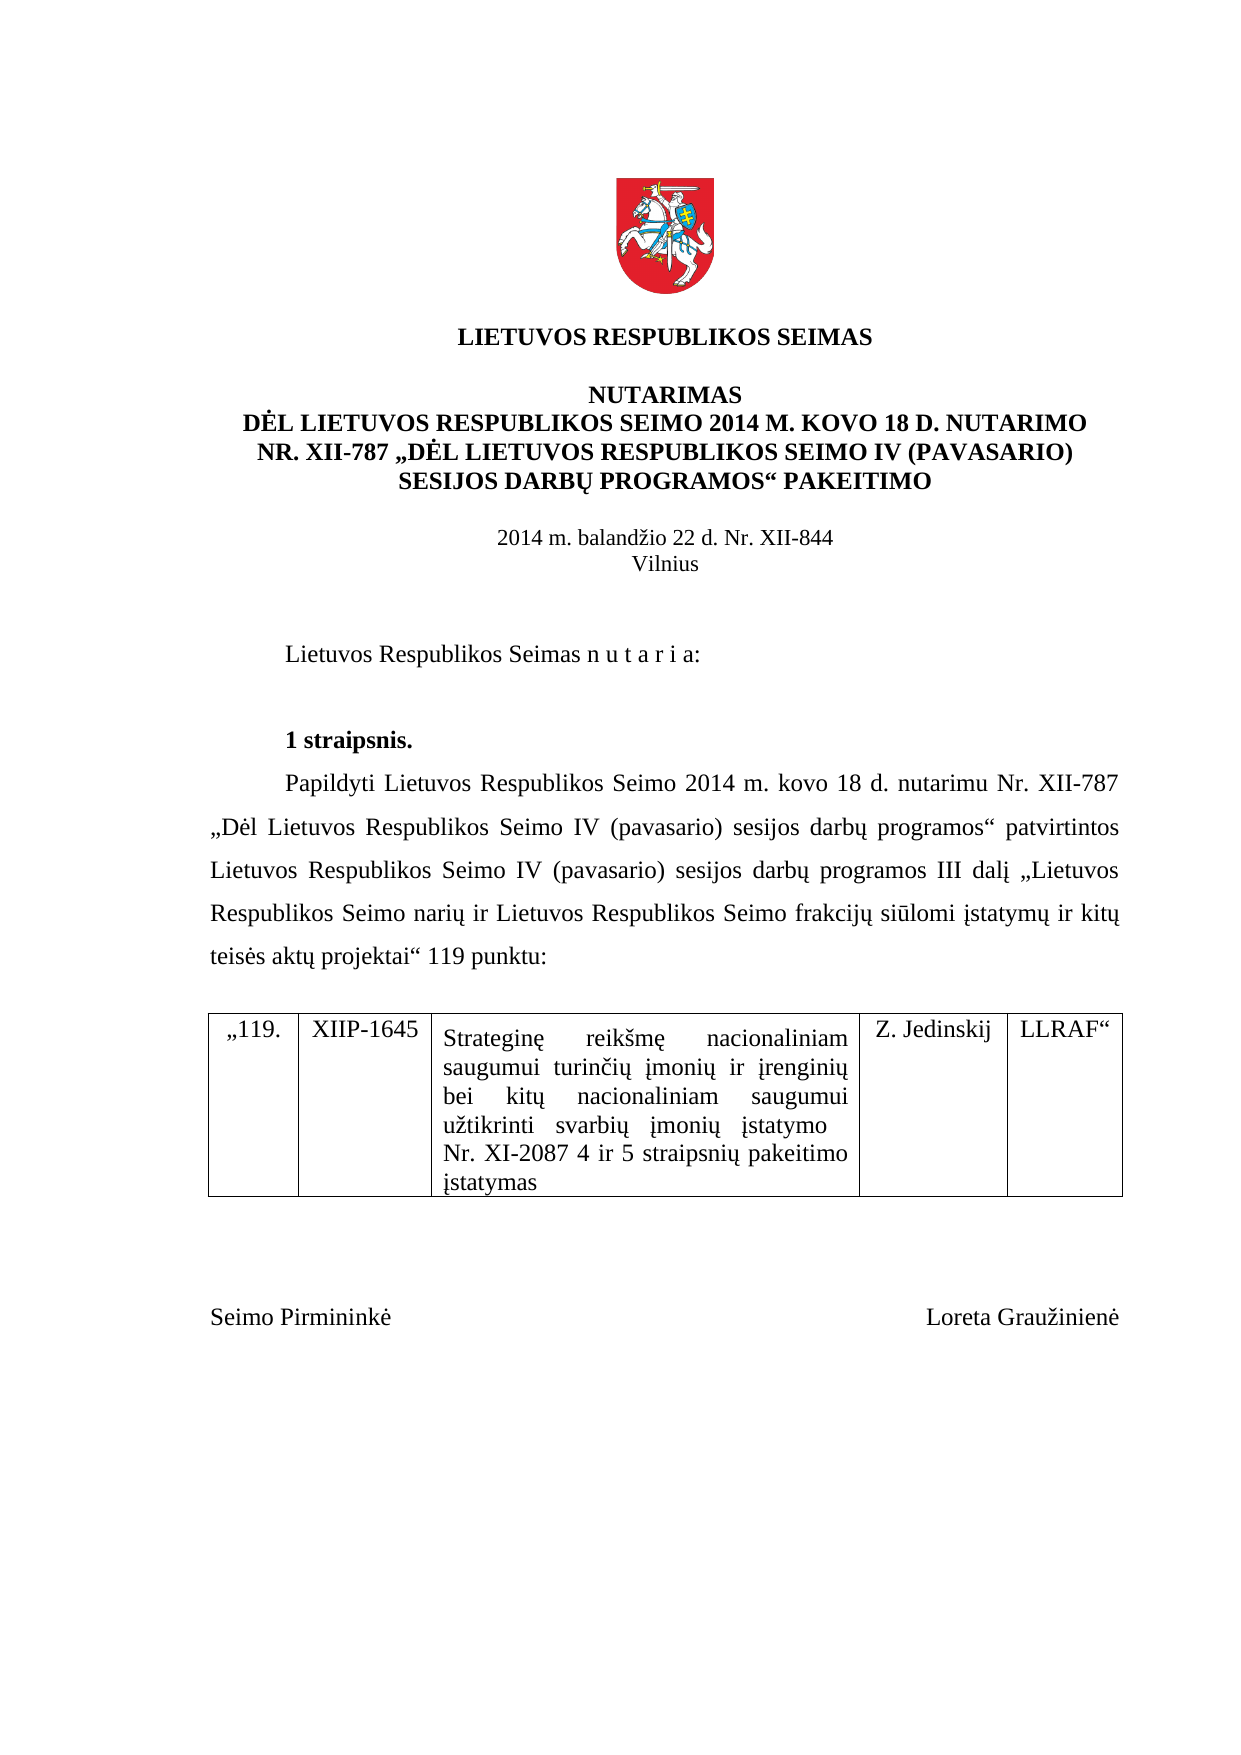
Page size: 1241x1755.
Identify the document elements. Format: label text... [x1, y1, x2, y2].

table_header Strateginę reikšmę nacionaliniam saugumui turinčių įmonių ir įrenginių bei kitų nacionaliniam saugumui užtikrinti svarbių įmonių įstatymo Nr. XI-2087 4 ir 5 straipsnių pakeitimo įstatymas [432, 1014, 859, 1196]
table_header „119. [209, 1014, 298, 1196]
text 2014 m. balandžio 22 d. Nr. XII-844 [210, 523, 1120, 550]
table_header Z. Jedinskij [860, 1014, 1007, 1196]
text LIETUVOS RESPUBLIKOS SEIMAS [210, 322, 1120, 351]
text Lietuvos Respublikos Seimas n u t a r i a: [210, 639, 1120, 668]
text Seimo Pirmininkė Loreta Graužinienė [210, 1302, 1120, 1331]
text DĖL LIETUVOS RESPUBLIKOS SEIMO 2014 M. KOVO 18 D. NUTARIMO NR. XII-787 „DĖL LIETUVOS RESPUBLIKOS SEIMO IV (PAVASARIO) SESIJOS DARBŲ PROGRAMOS“ PAKEITIMO [210, 408, 1120, 495]
text Vilnius [210, 550, 1120, 576]
table_header XIIP-1645 [299, 1014, 431, 1196]
text NUTARIMAS [210, 380, 1120, 408]
table_header LLRAF“ [1008, 1014, 1122, 1196]
text 1 straipsnis. [210, 725, 1120, 754]
text Papildyti Lietuvos Respublikos Seimo 2014 m. kovo 18 d. nutarimu Nr. XII-787 „Dėl Lietuvos Respublikos Seimo IV (pavasario) sesijos darbų programos“ patvirtintos Lietuvos Respublikos Seimo IV (pavasario) sesijos darbų programos III dalį „Lietuvos Respublikos Seimo narių ir Lietuvos Respublikos Seimo frakcijų siūlomi įstatymų ir kitų teisės aktų projektai“ 119 punktu: [210, 768, 1120, 970]
